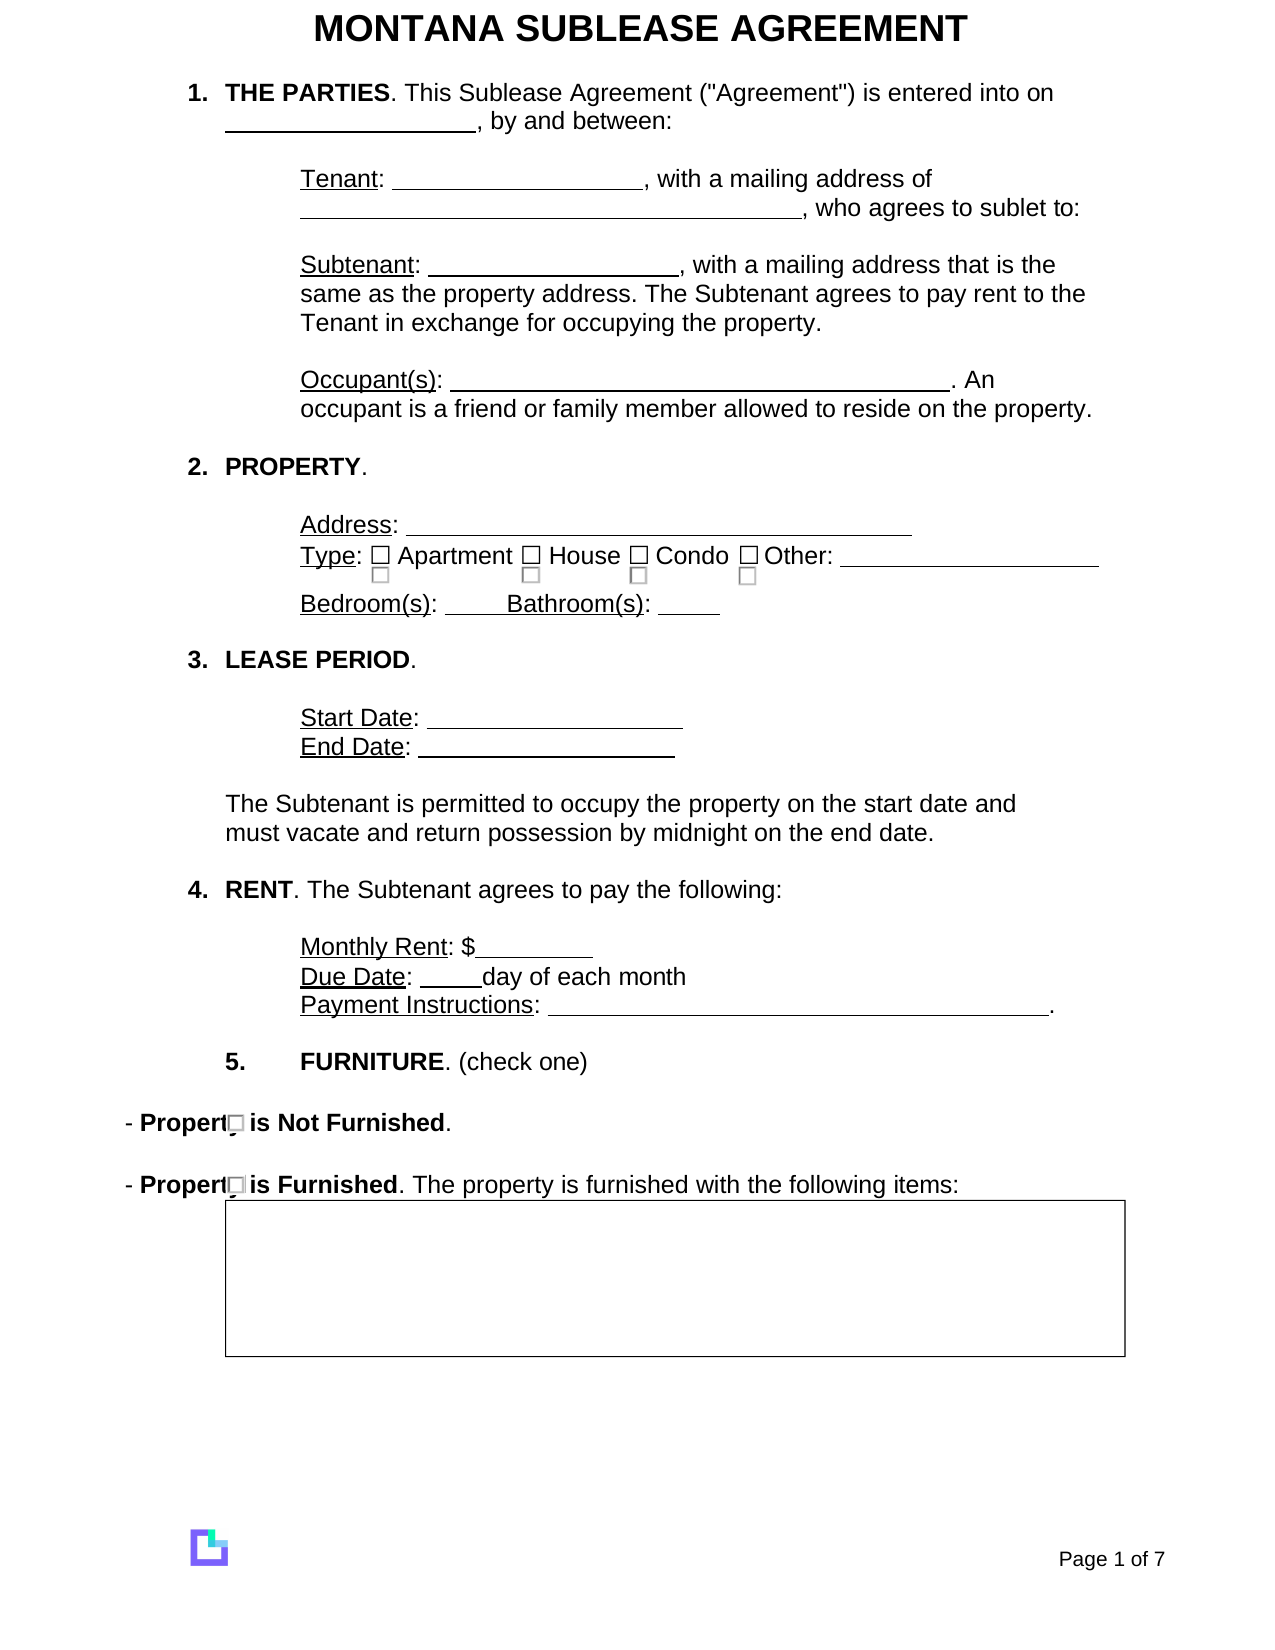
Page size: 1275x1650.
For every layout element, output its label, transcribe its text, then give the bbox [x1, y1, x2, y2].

text Subtenant: , with a mailing address that is the same as the property address. The Subtenant agrees to pay rent to the Tenant in exchange for occupying the property. [300, 250, 1124, 337]
list Property is Furnished. The property is furnished with the following items: [247, 1170, 1144, 1199]
list FURNITURE. (check one) [225, 1047, 1144, 1076]
text Occupant(s): . An occupant is a friend or family member allowed to reside on the property. [300, 366, 1103, 423]
text The Subtenant is permitted to occupy the property on the start date and must vacate and return possession by midnight on the end date. [225, 789, 1077, 846]
subtitle Property is Not Furnished. [124, 1108, 225, 1137]
subtitle Property is Not Furnished. [247, 1108, 1144, 1137]
text ☐ [369, 537, 391, 564]
list THE PARTIES. This Sublease Agreement ("Agreement") is entered into on [187, 78, 1144, 107]
text ☐ [738, 537, 759, 571]
text Address: [300, 510, 1144, 539]
text ☐ [628, 537, 649, 564]
text Payment Instructions: . [300, 990, 1144, 1019]
title MONTANA SUBLEASE AGREEMENT [313, 6, 1144, 49]
subtitle PROPERTY. [187, 452, 1144, 481]
text Start Date: End Date: [300, 703, 683, 760]
text Type: Apartment House Condo Other: Bedroom(s): Bathroom(s): [300, 541, 1099, 617]
text Due Date: day of each month [300, 967, 1144, 989]
list Property is Furnished. The property is furnished with the following items: [124, 1170, 225, 1199]
text , by and between: [225, 107, 1144, 136]
text ☐ [520, 537, 541, 564]
subtitle LEASE PERIOD. [187, 645, 1144, 674]
text , who agrees to sublet to: [300, 193, 1144, 222]
list ☐ [225, 1105, 247, 1138]
list ☐ [225, 1167, 247, 1199]
list RENT. The Subtenant agrees to pay the following: Monthly Rent: $ [188, 852, 783, 967]
text Tenant: , with a mailing address of [300, 164, 1144, 193]
